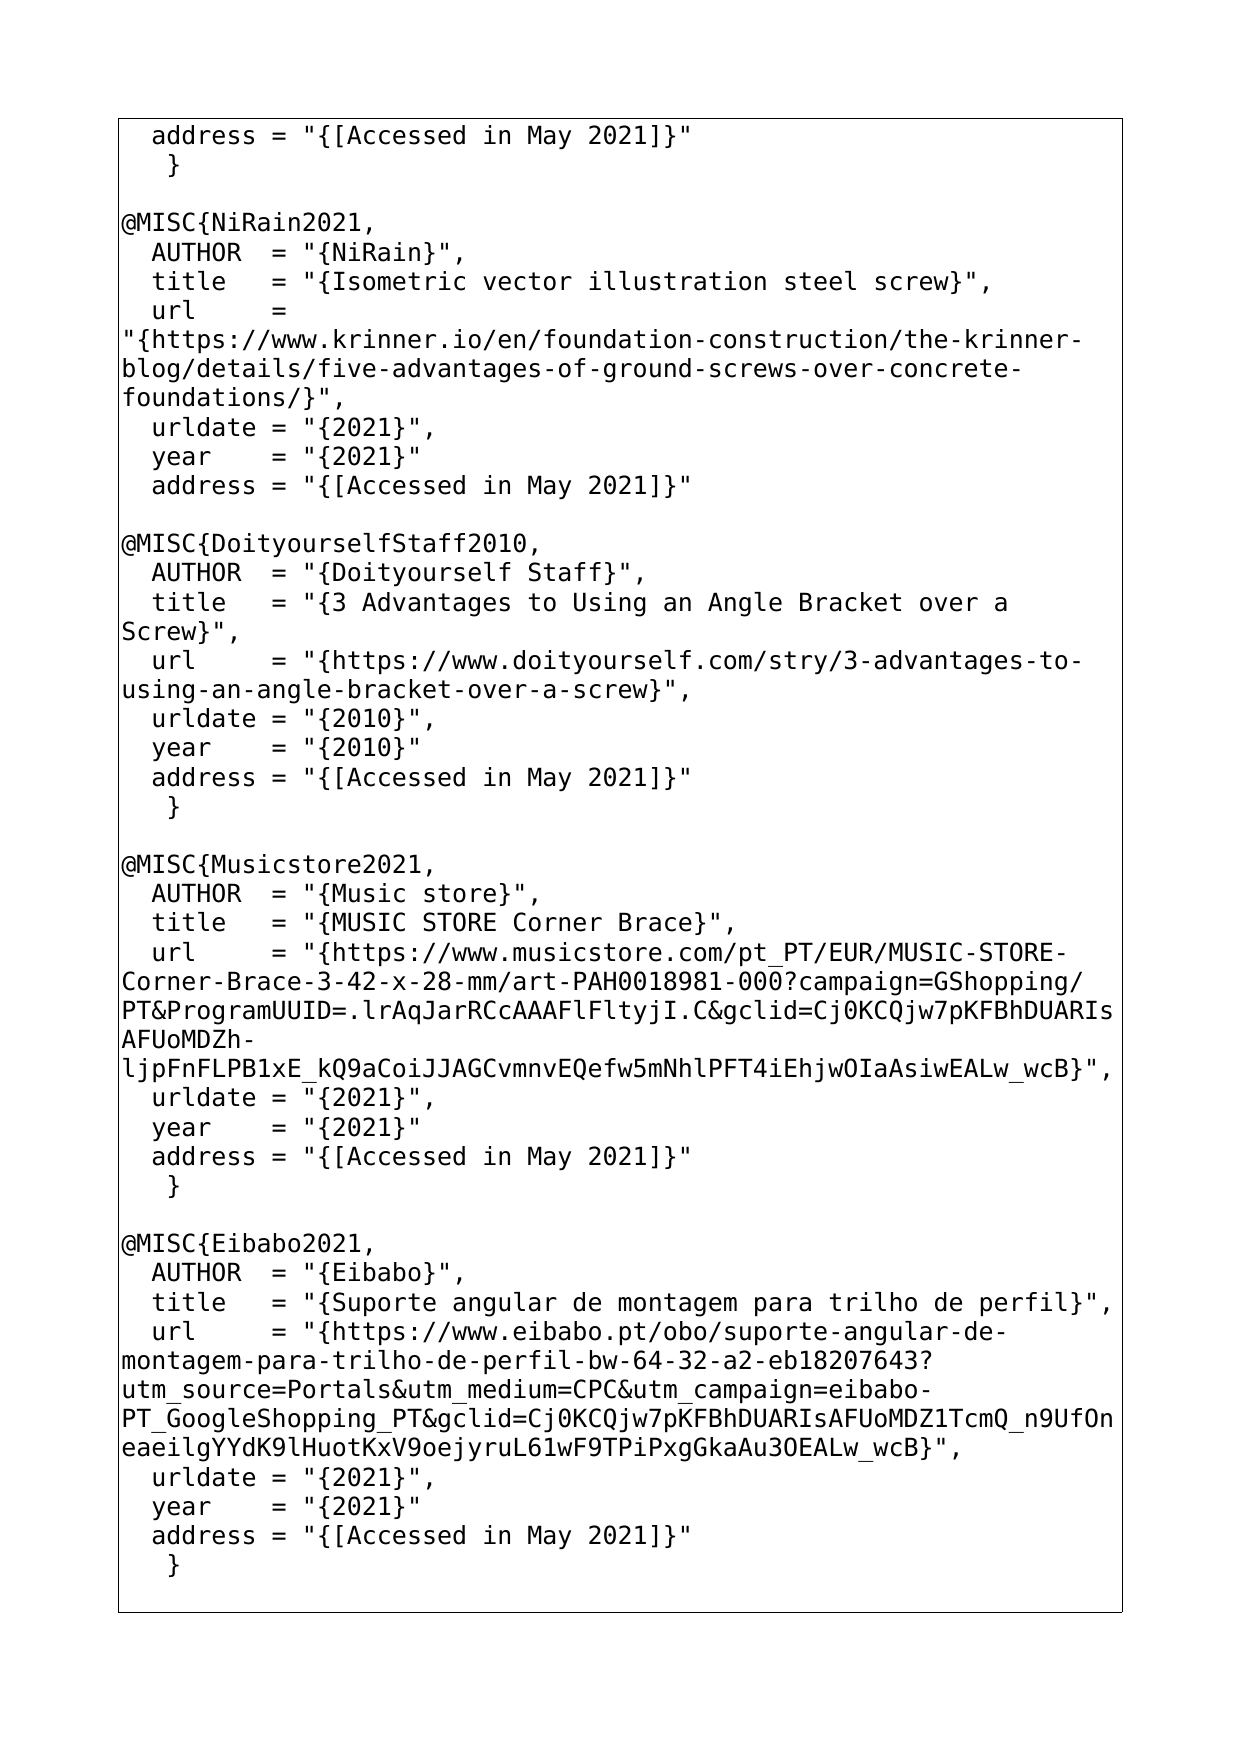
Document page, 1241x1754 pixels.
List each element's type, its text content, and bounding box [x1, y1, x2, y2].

table_header address = "{[Accessed in May 2021]}" } @MISC{NiRain2021, AUTHOR = "{NiRain}", title = "{Isometric vector illustration steel screw}", url = "{https://www.krinner.io/en/foundation-construction/the-krinner-blog/details/five-advantages-of-ground-screws-over-concrete-foundations/}", urldate = "{2021}", year = "{2021}" address = "{[Accessed in May 2021]}" @MISC{DoityourselfStaff2010, AUTHOR = "{Doityourself Staff}", title = "{3 Advantages to Using an Angle Bracket over a Screw}", url = "{https://www.doityourself.com/stry/3-advantages-to-using-an-angle-bracket-over-a-screw}", urldate = "{2010}", year = "{2010}" address = "{[Accessed in May 2021]}" } @MISC{Musicstore2021, AUTHOR = "{Music store}", title = "{MUSIC STORE Corner Brace}", url = "{https://www.musicstore.com/pt_PT/EUR/MUSIC-STORE-Corner-Brace-3-42-x-28-mm/art-PAH0018981-000?campaign=GShopping/PT&ProgramUUID=.lrAqJarRCcAAAFlFltyjI.C&gclid=Cj0KCQjw7pKFBhDUARIsAFUoMDZh-ljpFnFLPB1xE_kQ9aCoiJJAGCvmnvEQefw5mNhlPFT4iEhjwOIaAsiwEALw_wcB}", urldate = "{2021}", year = "{2021}" address = "{[Accessed in May 2021]}" } @MISC{Eibabo2021, AUTHOR = "{Eibabo}", title = "{Suporte angular de montagem para trilho de perfil}", url = "{https://www.eibabo.pt/obo/suporte-angular-de-montagem-para-trilho-de-perfil-bw-64-32-a2-eb18207643?utm_source=Portals&utm_medium=CPC&utm_campaign=eibabo-PT_GoogleShopping_PT&gclid=Cj0KCQjw7pKFBhDUARIsAFUoMDZ1TcmQ_n9UfOneaeilgYYdK9lHuotKxV9oejyruL61wF9TPiPxgGkaAu3OEALw_wcB}", urldate = "{2021}", year = "{2021}" address = "{[Accessed in May 2021]}" } [119, 119, 1122, 1612]
